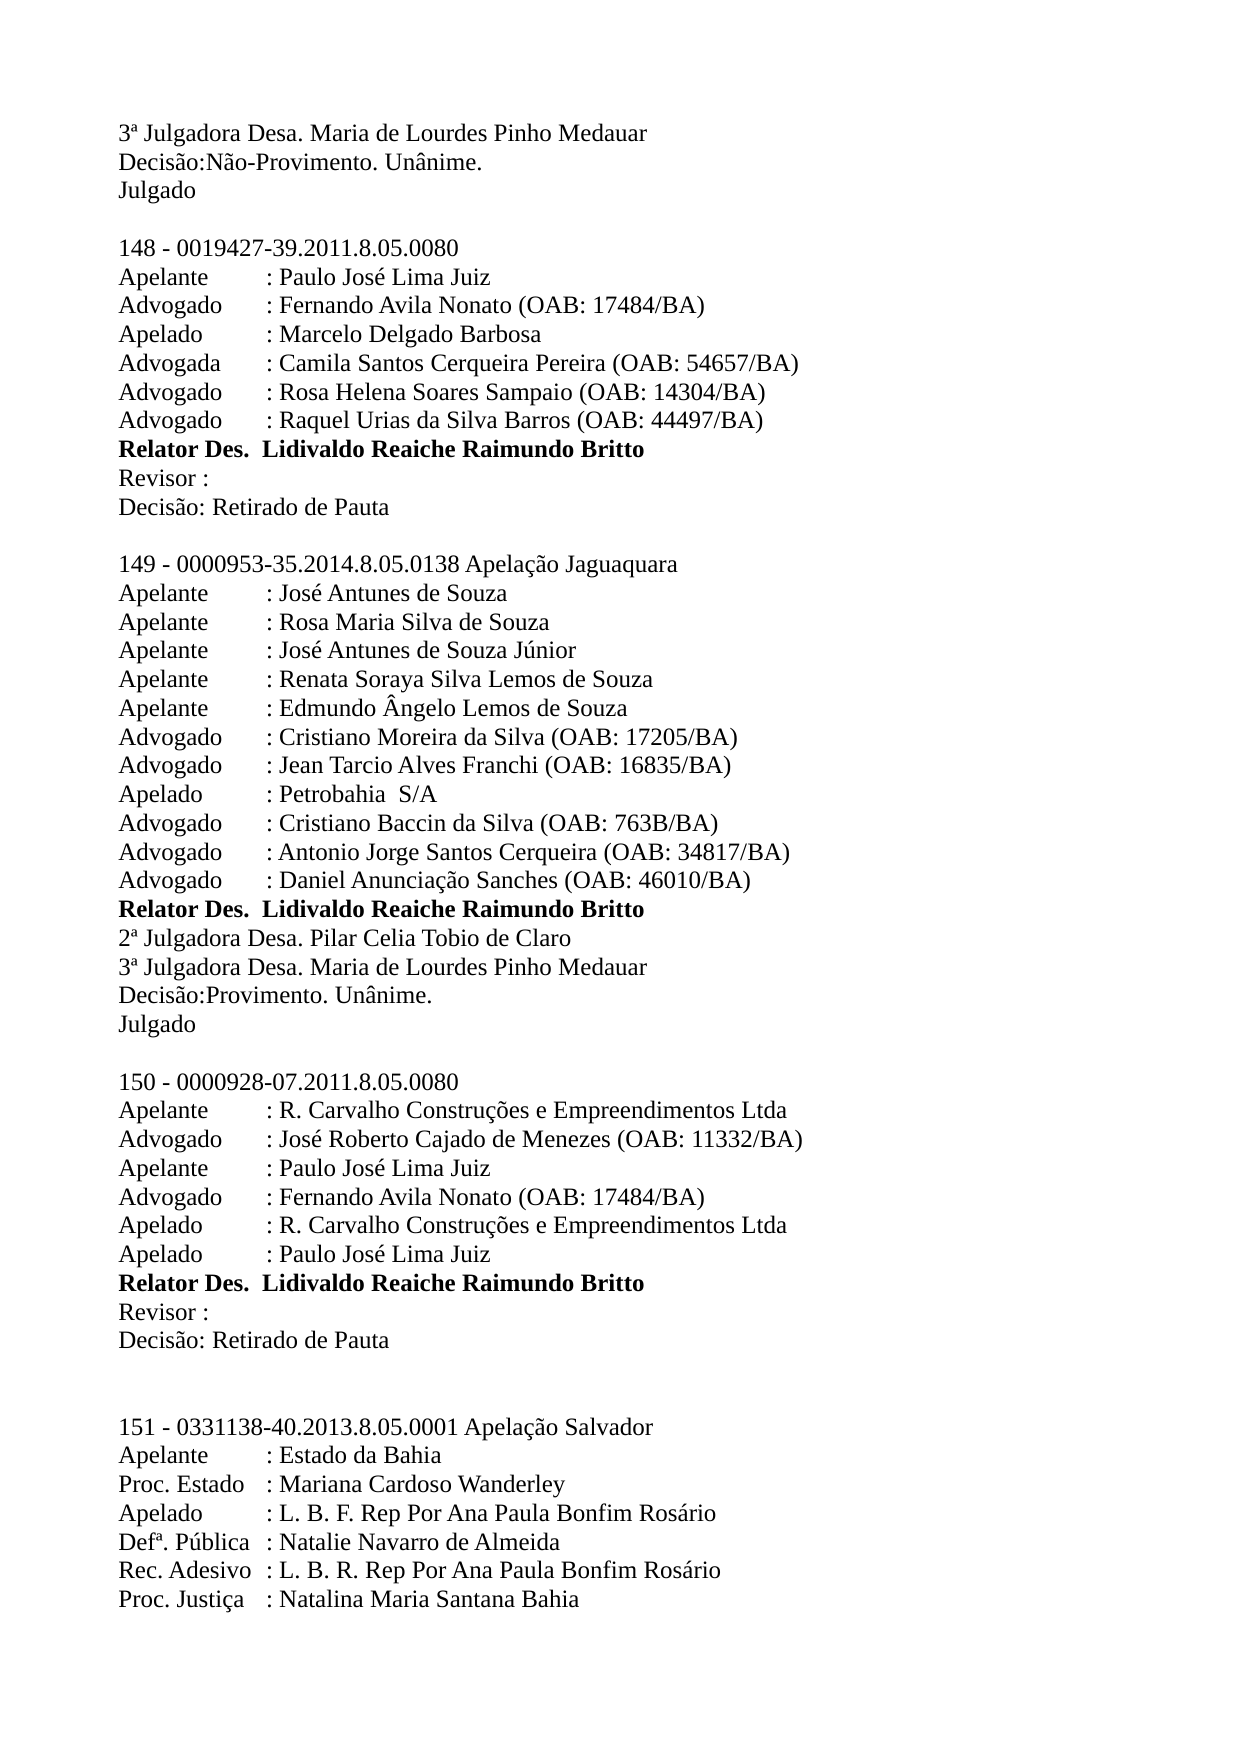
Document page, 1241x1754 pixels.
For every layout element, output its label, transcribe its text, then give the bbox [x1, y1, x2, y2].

text 3ª Julgadora Desa. Maria de Lourdes Pinho Medauar [118, 118, 1122, 147]
text Decisão: Retirado de Pauta [118, 492, 1122, 521]
text Revisor : [118, 1297, 1122, 1326]
text Revisor : [118, 463, 1122, 492]
text 148 - 0019427-39.2011.8.05.0080 [118, 233, 1122, 262]
text Apelante : José Antunes de Souza Apelante : Rosa Maria Silva de Souza Apelante : José Antunes de Souza Júnior Apelante : Renata Soraya Silva Lemos de Souza Apelante : Edmundo Ângelo Lemos de Souza Advogado : Cristiano Moreira da Silva (OAB: 17205/BA) Advogado : Jean Tarcio Alves Franchi (OAB: 16835/BA) Apelado : Petrobahia S/A Advogado : Cristiano Baccin da Silva (OAB: 763B/BA) Advogado : Antonio Jorge Santos Cerqueira (OAB: 34817/BA) Advogado : Daniel Anunciação Sanches (OAB: 46010/BA) Relator Des. Lidivaldo Reaiche Raimundo Britto [118, 578, 1122, 923]
text Apelante : Paulo José Lima Juiz Advogado : Fernando Avila Nonato (OAB: 17484/BA) Apelado : Marcelo Delgado Barbosa Advogada : Camila Santos Cerqueira Pereira (OAB: 54657/BA) Advogado : Rosa Helena Soares Sampaio (OAB: 14304/BA) Advogado : Raquel Urias da Silva Barros (OAB: 44497/BA) Relator Des. Lidivaldo Reaiche Raimundo Britto [118, 262, 1122, 463]
text Julgado [118, 176, 1122, 204]
text 2ª Julgadora Desa. Pilar Celia Tobio de Claro [118, 923, 1122, 952]
text 3ª Julgadora Desa. Maria de Lourdes Pinho Medauar [118, 952, 1122, 981]
text Apelante : R. Carvalho Construções e Empreendimentos Ltda Advogado : José Roberto Cajado de Menezes (OAB: 11332/BA) Apelante : Paulo José Lima Juiz Advogado : Fernando Avila Nonato (OAB: 17484/BA) Apelado : R. Carvalho Construções e Empreendimentos Ltda Apelado : Paulo José Lima Juiz Relator Des. Lidivaldo Reaiche Raimundo Britto [118, 1096, 1122, 1297]
text Apelante : Estado da Bahia Proc. Estado : Mariana Cardoso Wanderley Apelado : L. B. F. Rep Por Ana Paula Bonfim Rosário Defª. Pública : Natalie Navarro de Almeida Rec. Adesivo : L. B. R. Rep Por Ana Paula Bonfim Rosário Proc. Justiça : Natalina Maria Santana Bahia [118, 1441, 1122, 1613]
text 150 - 0000928-07.2011.8.05.0080 [118, 1067, 1122, 1096]
text Julgado [118, 1009, 1122, 1038]
text 149 - 0000953-35.2014.8.05.0138 Apelação Jaguaquara [118, 549, 1122, 578]
text Decisão:Provimento. Unânime. [118, 981, 1122, 1009]
text Decisão:Não-Provimento. Unânime. [118, 147, 1122, 176]
text 151 - 0331138-40.2013.8.05.0001 Apelação Salvador [118, 1412, 1122, 1441]
text Decisão: Retirado de Pauta [118, 1326, 1122, 1354]
